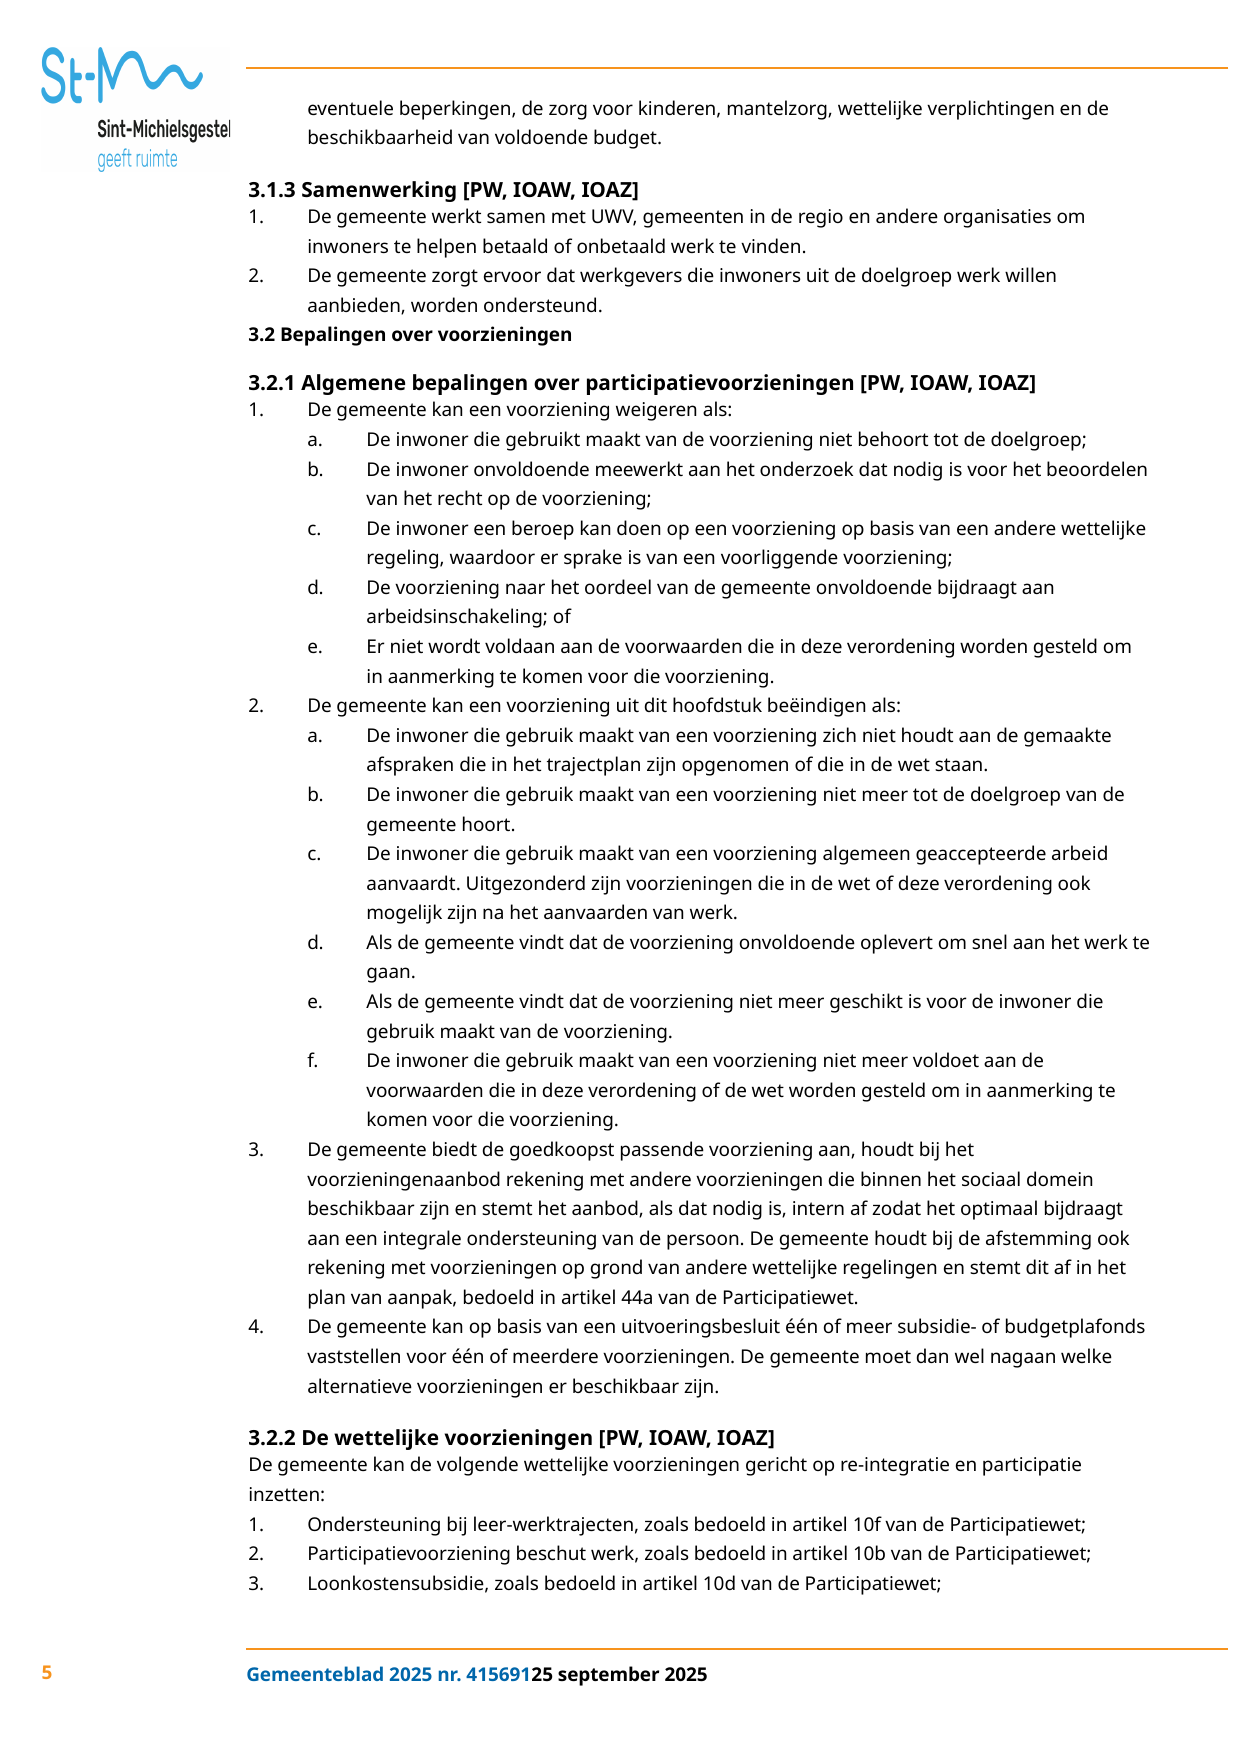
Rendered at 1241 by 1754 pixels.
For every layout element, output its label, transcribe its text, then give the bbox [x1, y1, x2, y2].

list Er niet wordt voldaan aan de voorwaarden die in deze verordening worden gesteld om in aanmerking te komen voor die voorziening. [307, 633, 1152, 688]
list Als de gemeente vindt dat de voorziening niet meer geschikt is voor de inwoner die gebruik maakt van de voorziening. [307, 988, 1152, 1043]
text De gemeente kan de volgende wettelijke voorzieningen gericht op re-integratie en participatie inzetten: [248, 1452, 1152, 1507]
picture [41, 47, 231, 172]
list Participatievoorziening beschut werk, zoals bedoeld in artikel 10b van de Participatiewet; [248, 1540, 1152, 1566]
list De gemeente werkt samen met UWV, gemeenten in de regio en andere organisaties om inwoners te helpen betaald of onbetaald werk te vinden. [248, 203, 1152, 258]
text 3.2 Bepalingen over voorzieningen [248, 322, 1152, 347]
text 3.1.3 Samenwerking [PW, IOAW, IOAZ] [248, 175, 1152, 203]
list De inwoner die gebruikt maakt van de voorziening niet behoort tot de doelgroep; [307, 426, 1152, 452]
list De gemeente kan een voorziening uit dit hoofdstuk beëindigen als: [248, 692, 1152, 718]
list De gemeente kan op basis van een uitvoeringsbesluit één of meer subsidie- of budgetplafonds vaststellen voor één of meerdere voorzieningen. De gemeente moet dan wel nagaan welke alternatieve voorzieningen er beschikbaar zijn. [248, 1314, 1152, 1398]
list De gemeente kan een voorziening weigeren als: [248, 397, 1152, 422]
list De inwoner die gebruik maakt van een voorziening niet meer tot de doelgroep van de gemeente hoort. [307, 781, 1152, 836]
list De voorziening naar het oordeel van de gemeente onvoldoende bijdraagt aan arbeidsinschakeling; of [307, 574, 1152, 629]
list Als de gemeente vindt dat de voorziening onvoldoende oplevert om snel aan het werk te gaan. [307, 929, 1152, 984]
text 3.2.2 De wettelijke voorzieningen [PW, IOAW, IOAZ] [248, 1423, 1152, 1452]
list eventuele beperkingen, de zorg voor kinderen, mantelzorg, wettelijke verplichtingen en de beschikbaarheid van voldoende budget. [248, 95, 1152, 150]
text 3.2.1 Algemene bepalingen over participatievoorzieningen [PW, IOAW, IOAZ] [248, 368, 1152, 397]
list De inwoner die gebruik maakt van een voorziening niet meer voldoet aan de voorwaarden die in deze verordening of de wet worden gesteld om in aanmerking te komen voor die voorziening. [307, 1047, 1152, 1132]
list De gemeente zorgt ervoor dat werkgevers die inwoners uit de doelgroep werk willen aanbieden, worden ondersteund. [248, 262, 1152, 318]
list De inwoner een beroep kan doen op een voorziening op basis van een andere wettelijke regeling, waardoor er sprake is van een voorliggende voorziening; [307, 515, 1152, 570]
list De inwoner die gebruik maakt van een voorziening algemeen geaccepteerde arbeid aanvaardt. Uitgezonderd zijn voorzieningen die in de wet of deze verordening ook mogelijk zijn na het aanvaarden van werk. [307, 840, 1152, 925]
list Ondersteuning bij leer-werktrajecten, zoals bedoeld in artikel 10f van de Participatiewet; [248, 1511, 1152, 1537]
list Loonkostensubsidie, zoals bedoeld in artikel 10d van de Participatiewet; [248, 1570, 1152, 1596]
list De inwoner onvoldoende meewerkt aan het onderzoek dat nodig is voor het beoordelen van het recht op de voorziening; [307, 456, 1152, 511]
list De inwoner die gebruik maakt van een voorziening zich niet houdt aan de gemaakte afspraken die in het trajectplan zijn opgenomen of die in de wet staan. [307, 722, 1152, 777]
list De gemeente biedt de goedkoopst passende voorziening aan, houdt bij het voorzieningenaanbod rekening met andere voorzieningen die binnen het sociaal domein beschikbaar zijn en stemt het aanbod, als dat nodig is, intern af zodat het optimaal bijdraagt aan een integrale ondersteuning van de persoon. De gemeente houdt bij de afstemming ook rekening met voorzieningen op grond van andere wettelijke regelingen en stemt dit af in het plan van aanpak, bedoeld in artikel 44a van de Participatiewet. [248, 1136, 1152, 1310]
